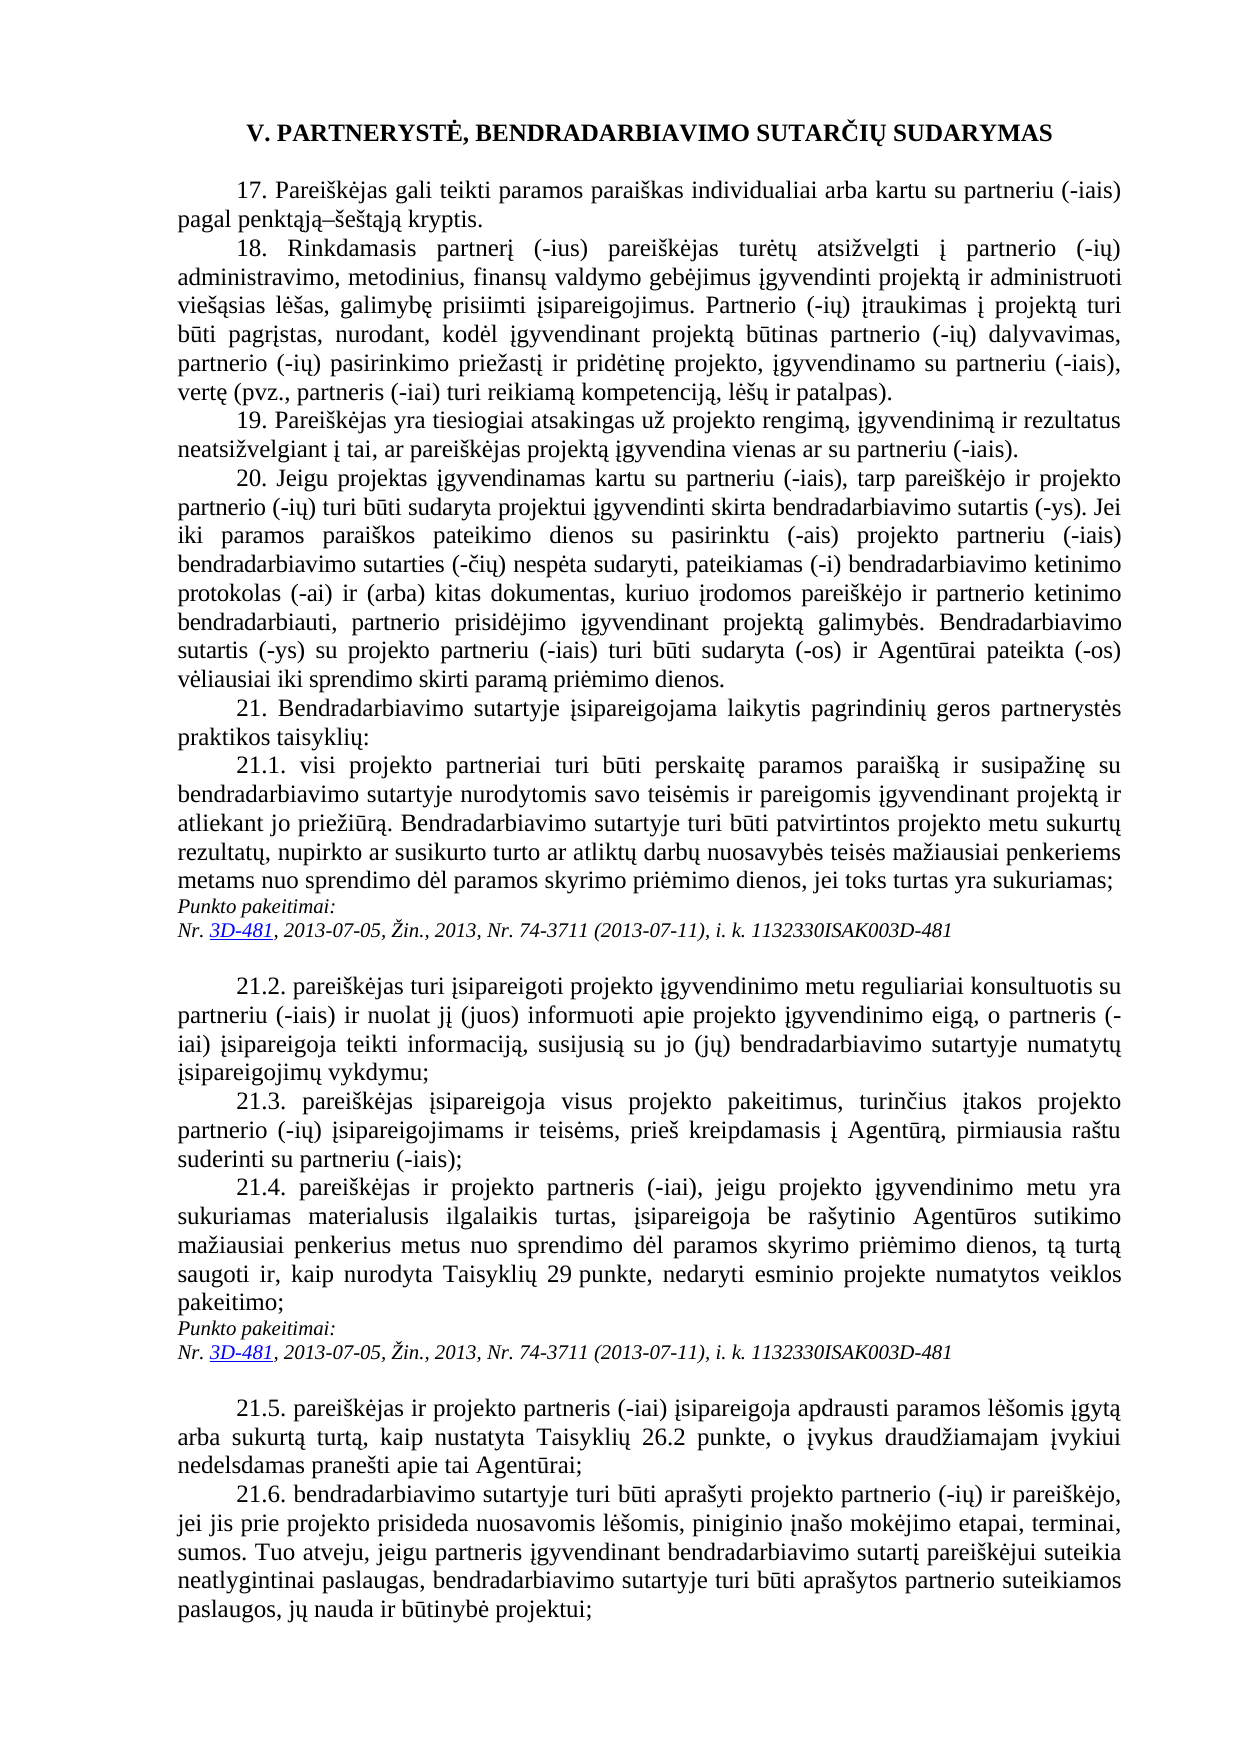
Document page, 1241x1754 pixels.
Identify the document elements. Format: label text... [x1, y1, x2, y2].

text V. PARTNERYSTĖ, BENDRADARBIAVIMO SUTARČIŲ SUDARYMAS [177, 118, 1122, 147]
text Punkto pakeitimai: [177, 1316, 1122, 1340]
text 18. Rinkdamasis partnerį (-ius) pareiškėjas turėtų atsižvelgti į partnerio (-ių) administravimo, metodinius, finansų valdymo gebėjimus įgyvendinti projektą ir administruoti viešąsias lėšas, galimybę prisiimti įsipareigojimus. Partnerio (-ių) įtraukimas į projektą turi būti pagrįstas, nurodant, kodėl įgyvendinant projektą būtinas partnerio (-ių) dalyvavimas, partnerio (-ių) pasirinkimo priežastį ir pridėtinę projekto, įgyvendinamo su partneriu (-iais), vertę (pvz., partneris (-iai) turi reikiamą kompetenciją, lėšų ir patalpas). [177, 233, 1122, 406]
text 21.6. bendradarbiavimo sutartyje turi būti aprašyti projekto partnerio (-ių) ir pareiškėjo, jei jis prie projekto prisideda nuosavomis lėšomis, piniginio įnašo mokėjimo etapai, terminai, sumos. Tuo atveju, jeigu partneris įgyvendinant bendradarbiavimo sutartį pareiškėjui suteikia neatlygintinai paslaugas, bendradarbiavimo sutartyje turi būti aprašytos partnerio suteikiamos paslaugos, jų nauda ir būtinybė projektui; [177, 1479, 1122, 1623]
text Nr. 3D-481, 2013-07-05, Žin., 2013, Nr. 74-3711 (2013-07-11), i. k. 1132330ISAK003D-481 [177, 918, 1122, 942]
text 17. Pareiškėjas gali teikti paramos paraiškas individualiai arba kartu su partneriu (-iais) pagal penktąją–šeštąją kryptis. [177, 176, 1122, 233]
text 21.5. pareiškėjas ir projekto partneris (-iai) įsipareigoja apdrausti paramos lėšomis įgytą arba sukurtą turtą, kaip nustatyta Taisyklių 26.2 punkte, o įvykus draudžiamajam įvykiui nedelsdamas pranešti apie tai Agentūrai; [177, 1393, 1122, 1479]
text 21.4. pareiškėjas ir projekto partneris (-iai), jeigu projekto įgyvendinimo metu yra sukuriamas materialusis ilgalaikis turtas, įsipareigoja be rašytinio Agentūros sutikimo mažiausiai penkerius metus nuo sprendimo dėl paramos skyrimo priėmimo dienos, tą turtą saugoti ir, kaip nurodyta Taisyklių 29 punkte, nedaryti esminio projekte numatytos veiklos pakeitimo; [177, 1172, 1122, 1316]
text 21. Bendradarbiavimo sutartyje įsipareigojama laikytis pagrindinių geros partnerystės praktikos taisyklių: [177, 693, 1122, 751]
text Nr. 3D-481, 2013-07-05, Žin., 2013, Nr. 74-3711 (2013-07-11), i. k. 1132330ISAK003D-481 [177, 1340, 1122, 1364]
text Punkto pakeitimai: [177, 894, 1122, 918]
text 21.3. pareiškėjas įsipareigoja visus projekto pakeitimus, turinčius įtakos projekto partnerio (-ių) įsipareigojimams ir teisėms, prieš kreipdamasis į Agentūrą, pirmiausia raštu suderinti su partneriu (-iais); [177, 1086, 1122, 1172]
text 21.2. pareiškėjas turi įsipareigoti projekto įgyvendinimo metu reguliariai konsultuotis su partneriu (-iais) ir nuolat jį (juos) informuoti apie projekto įgyvendinimo eigą, o partneris (-iai) įsipareigoja teikti informaciją, susijusią su jo (jų) bendradarbiavimo sutartyje numatytų įsipareigojimų vykdymu; [177, 971, 1122, 1086]
text 20. Jeigu projektas įgyvendinamas kartu su partneriu (-iais), tarp pareiškėjo ir projekto partnerio (-ių) turi būti sudaryta projektui įgyvendinti skirta bendradarbiavimo sutartis (-ys). Jei iki paramos paraiškos pateikimo dienos su pasirinktu (-ais) projekto partneriu (-iais) bendradarbiavimo sutarties (-čių) nespėta sudaryti, pateikiamas (-i) bendradarbiavimo ketinimo protokolas (-ai) ir (arba) kitas dokumentas, kuriuo įrodomos pareiškėjo ir partnerio ketinimo bendradarbiauti, partnerio prisidėjimo įgyvendinant projektą galimybės. Bendradarbiavimo sutartis (-ys) su projekto partneriu (-iais) turi būti sudaryta (-os) ir Agentūrai pateikta (-os) vėliausiai iki sprendimo skirti paramą priėmimo dienos. [177, 463, 1122, 693]
text 21.1. visi projekto partneriai turi būti perskaitę paramos paraišką ir susipažinę su bendradarbiavimo sutartyje nurodytomis savo teisėmis ir pareigomis įgyvendinant projektą ir atliekant jo priežiūrą. Bendradarbiavimo sutartyje turi būti patvirtintos projekto metu sukurtų rezultatų, nupirkto ar susikurto turto ar atliktų darbų nuosavybės teisės mažiausiai penkeriems metams nuo sprendimo dėl paramos skyrimo priėmimo dienos, jei toks turtas yra sukuriamas; [177, 751, 1122, 894]
text 19. Pareiškėjas yra tiesiogiai atsakingas už projekto rengimą, įgyvendinimą ir rezultatus neatsižvelgiant į tai, ar pareiškėjas projektą įgyvendina vienas ar su partneriu (-iais). [177, 406, 1122, 463]
